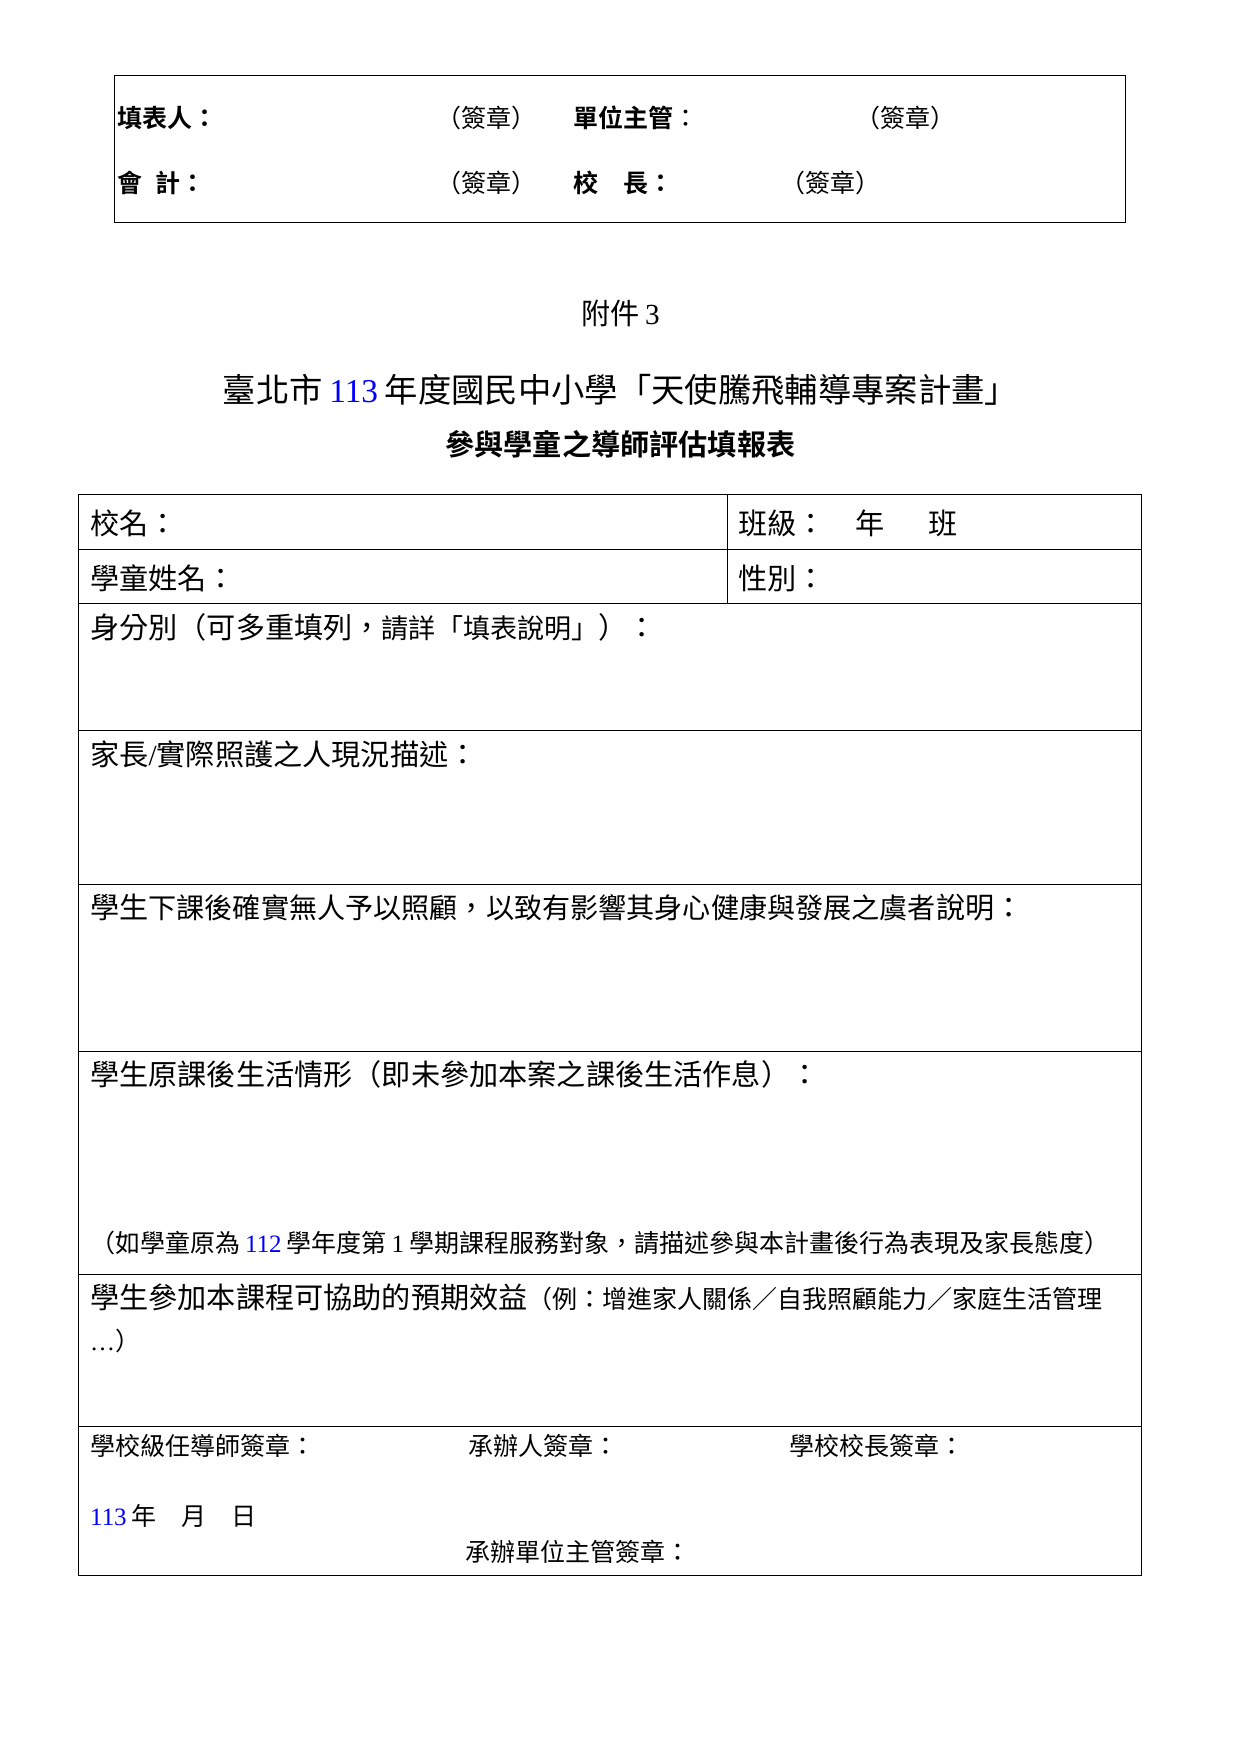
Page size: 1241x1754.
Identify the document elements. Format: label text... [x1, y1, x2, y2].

table_header 校名： [79, 495, 727, 549]
text 參與學童之導師評估填報表 [118, 413, 1122, 465]
table_cell 家長/實際照護之人現況描述： [79, 731, 1141, 884]
table_header 班級： 年 班 [728, 495, 1141, 549]
table_cell 學生下課後確實無人予以照顧，以致有影響其身心健康與發展之虞者說明： [79, 885, 1141, 1051]
text 附件3 [118, 290, 1122, 332]
table_cell 填表人： （簽章） 單位主管： （簽章） 會 計： （簽章） 校 長： （簽章） [115, 76, 1125, 222]
table_cell 學生原課後生活情形（即未參加本案之課後生活作息）： （如學童原為112學年度第1學期課程服務對象，請描述參與本計畫後行為表現及家長態度） [79, 1052, 1141, 1274]
text 臺北市113年度國民中小學「天使騰飛輔導專案計畫」 [118, 361, 1122, 413]
table_cell 身分別（可多重填列，請詳「填表說明」）： [79, 604, 1141, 730]
table_cell 學校級任導師簽章： 承辦人簽章： 學校校長簽章： 113年 月 日 承辦單位主管簽章： [79, 1427, 1141, 1575]
table_cell 性別： [728, 550, 1141, 603]
table_cell 學生參加本課程可協助的預期效益（例：增進家人關係／自我照顧能力／家庭生活管理…） [79, 1275, 1141, 1426]
table_cell 學童姓名： [79, 550, 727, 603]
